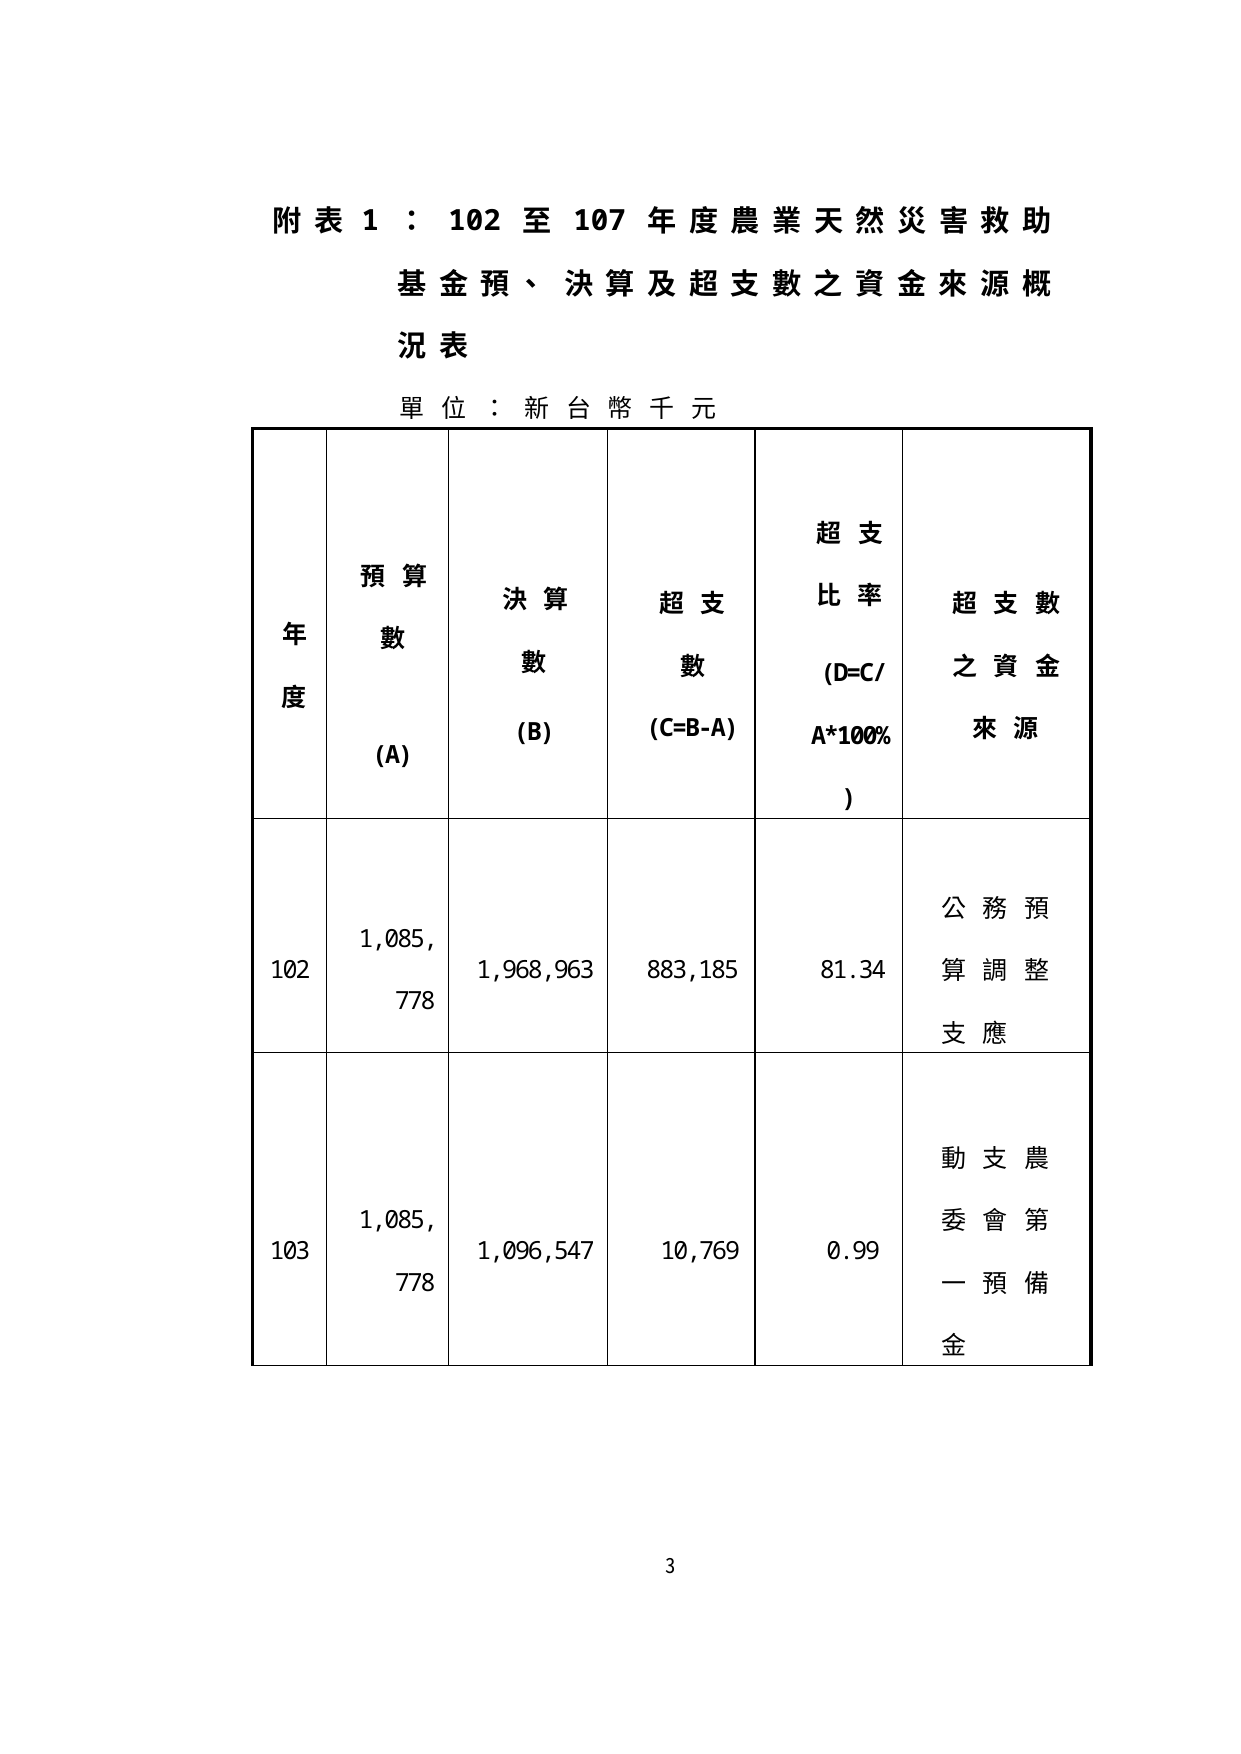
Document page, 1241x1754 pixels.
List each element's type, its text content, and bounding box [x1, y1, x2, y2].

table_header 預算數 (A) [327, 430, 448, 818]
table_cell 0.99 [756, 1053, 902, 1365]
table_cell 1,096,547 [449, 1053, 607, 1365]
table_cell 1,085,778 [327, 819, 448, 1052]
table_cell 10,769 [608, 1053, 754, 1365]
table_cell 1,085,778 [327, 1053, 448, 1365]
table_cell 103 [254, 1053, 326, 1365]
table_header 超支比率 (D=C/A*100%) [756, 430, 902, 818]
table_cell 883,185 [608, 819, 754, 1052]
table_cell 1,968,963 [449, 819, 607, 1052]
table_cell 81.34 [756, 819, 902, 1052]
table_header 超支數(C=B-A) [608, 430, 754, 818]
table_header 決算數 (B) [449, 430, 607, 818]
table_header 年度 [254, 430, 326, 818]
table_cell 公務預算調整支應 [903, 819, 1089, 1052]
text 附表1：102至107年度農業天然災害救助基金預、決算及超支數之資金來源概況表 單位：新台幣千元 [242, 177, 1058, 427]
table_header 超支數之資金來源 [903, 430, 1089, 818]
table_cell 102 [254, 819, 326, 1052]
table_cell 動支農委會第一預備金 [903, 1053, 1089, 1365]
